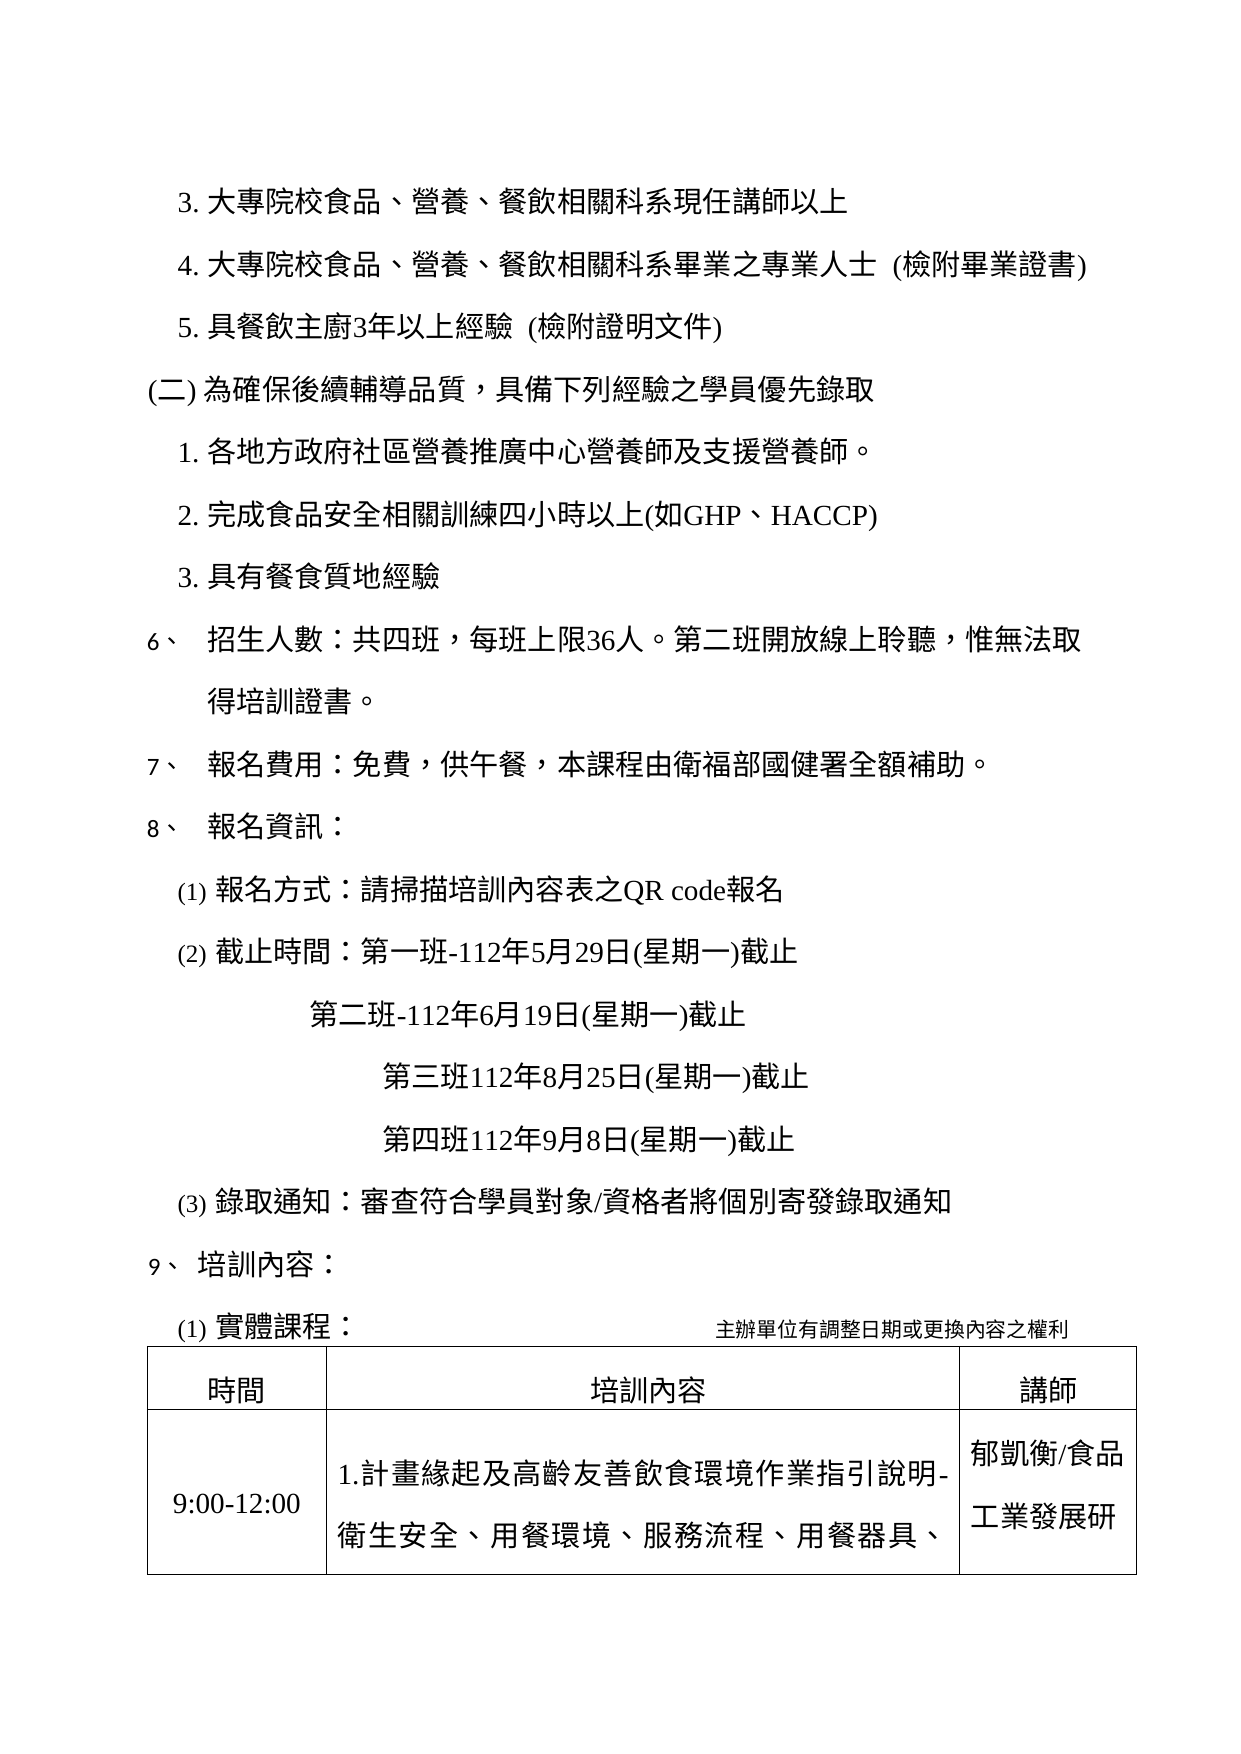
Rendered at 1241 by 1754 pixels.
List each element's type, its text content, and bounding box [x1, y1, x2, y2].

list 錄取通知：審查符合學員對象/資格者將個別寄發錄取通知 [177, 1158, 1107, 1221]
text 第四班112年9月8日(星期一)截止 [222, 1096, 1107, 1158]
table_cell 9:00-12:00 [148, 1410, 326, 1574]
text (二) 為確保後續輔導品質，具備下列經驗之學員優先錄取 [148, 346, 1099, 408]
list 具餐飲主廚3年以上經驗 (檢附證明文件) [177, 283, 1099, 346]
table_header 時間 [148, 1347, 326, 1409]
list 報名方式：請掃描培訓內容表之QR code報名 [177, 846, 1107, 908]
list 招生人數：共四班，每班上限36人。第二班開放線上聆聽，惟無法取得培訓證書。 [147, 596, 1099, 721]
list 大專院校食品、營養、餐飲相關科系畢業之專業人士 (檢附畢業證書) [177, 221, 1099, 283]
table_cell 郁凱衡/食品工業發展研 [960, 1410, 1136, 1574]
list 各地方政府社區營養推廣中心營養師及支援營養師。 [177, 408, 1099, 471]
text 第三班112年8月25日(星期一)截止 [222, 1033, 1107, 1096]
table_header 培訓內容 [327, 1347, 959, 1409]
list 報名資訊： [147, 783, 1099, 846]
list 具有餐食質地經驗 [177, 533, 1099, 596]
list 實體課程： 主辦單位有調整日期或更換內容之權利 [177, 1283, 1107, 1346]
list 培訓內容： [148, 1221, 1099, 1283]
text 第二班-112年6月19日(星期一)截止 [222, 971, 1107, 1033]
list 大專院校食品、營養、餐飲相關科系現任講師以上 [177, 158, 1099, 221]
table_cell 1.計畫緣起及高齡友善飲食環境作業指引說明-衛生安全、用餐環境、服務流程、用餐器具、 [327, 1410, 959, 1574]
table_header 講師 [960, 1347, 1136, 1409]
list 截止時間：第一班-112年5月29日(星期一)截止 [177, 908, 1107, 971]
list 報名費用：免費，供午餐，本課程由衛福部國健署全額補助。 [147, 721, 1099, 783]
list 完成食品安全相關訓練四小時以上(如GHP、HACCP) [177, 471, 1099, 533]
